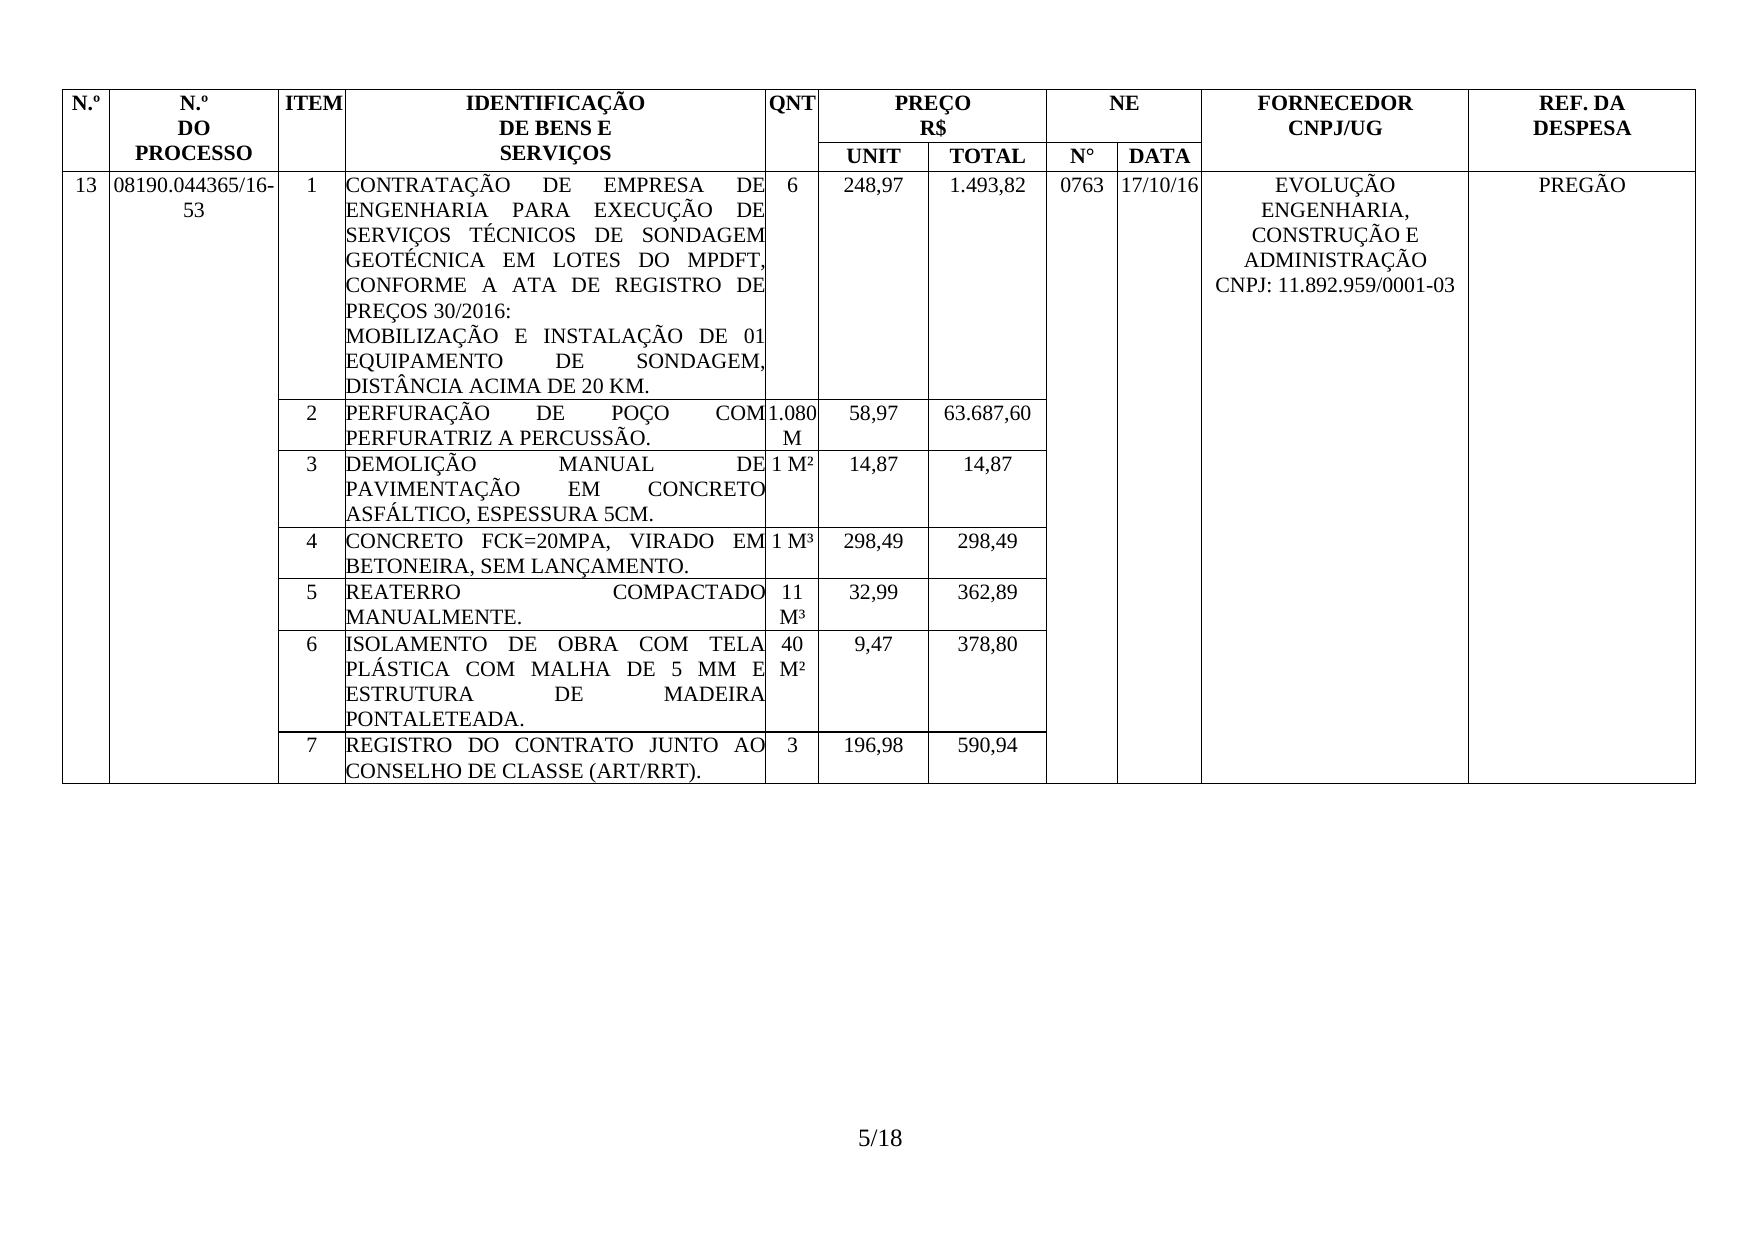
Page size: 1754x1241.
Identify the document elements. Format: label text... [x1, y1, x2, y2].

table_cell 298,49 [929, 528, 1046, 578]
table_cell 32,99 [819, 579, 928, 629]
table_cell DEMOLIÇÃO MANUAL DE PAVIMENTAÇÃO EM CONCRETO ASFÁLTICO, ESPESSURA 5CM. [346, 451, 765, 527]
table_cell 40 M² [766, 631, 818, 731]
table_cell 7 [279, 733, 345, 783]
table_header N.º [63, 90, 109, 171]
table_cell REGISTRO DO CONTRATO JUNTO AO CONSELHO DE CLASSE (ART/RRT). [346, 733, 765, 783]
table_header REF. DA DESPESA [1469, 90, 1695, 171]
table_cell 1 M³ [766, 528, 818, 578]
table_cell 14,87 [819, 451, 928, 527]
table_cell EVOLUÇÃO ENGENHARIA, CONSTRUÇÃO E ADMINISTRAÇÃO CNPJ: 11.892.959/0001-03 [1202, 172, 1468, 783]
table_cell 6 [766, 172, 818, 398]
table_cell 298,49 [819, 528, 928, 578]
table_cell DATA [1118, 143, 1201, 171]
table_header IDENTIFICAÇÃO DE BENS E SERVIÇOS [346, 90, 765, 171]
table_cell 0763 [1047, 172, 1117, 783]
table_cell CONTRATAÇÃO DE EMPRESA DE ENGENHARIA PARA EXECUÇÃO DE SERVIÇOS TÉCNICOS DE SONDAGEM GEOTÉCNICA EM LOTES DO MPDFT, CONFORME A ATA DE REGISTRO DE PREÇOS 30/2016: MOBILIZAÇÃO E INSTALAÇÃO DE 01 EQUIPAMENTO DE SONDAGEM, DISTÂNCIA ACIMA DE 20 KM. [346, 172, 765, 398]
table_cell TOTAL [929, 143, 1046, 171]
table_cell 3 [279, 451, 345, 527]
table_cell 248,97 [819, 172, 928, 398]
table_cell 1 M² [766, 451, 818, 527]
table_cell 14,87 [929, 451, 1046, 527]
table_cell 1 [279, 172, 345, 398]
table_cell 63.687,60 [929, 400, 1046, 450]
table_header N.º DO PROCESSO [110, 90, 278, 171]
table_cell 5 [279, 579, 345, 629]
table_cell 1.080 M [766, 400, 818, 450]
table_cell ISOLAMENTO DE OBRA COM TELA PLÁSTICA COM MALHA DE 5 MM E ESTRUTURA DE MADEIRA PONTALETEADA. [346, 631, 765, 731]
table_header ITEM [279, 90, 345, 171]
table_cell 3 [766, 733, 818, 783]
table_cell CONCRETO FCK=20MPA, VIRADO EM BETONEIRA, SEM LANÇAMENTO. [346, 528, 765, 578]
table_cell 196,98 [819, 733, 928, 783]
table_cell 1.493,82 [929, 172, 1046, 398]
table_cell 11 M³ [766, 579, 818, 629]
table_header NE [1047, 90, 1201, 142]
table_cell 2 [279, 400, 345, 450]
table_cell 590,94 [929, 733, 1046, 783]
table_cell 4 [279, 528, 345, 578]
table_cell 378,80 [929, 631, 1046, 731]
table_header PREÇO R$ [819, 90, 1046, 142]
table_cell 58,97 [819, 400, 928, 450]
table_cell 362,89 [929, 579, 1046, 629]
table_cell N° [1047, 143, 1117, 171]
table_header QNT [766, 90, 818, 171]
table_cell 08190.044365/16-53 [110, 172, 278, 783]
table_cell UNIT [819, 143, 928, 171]
table_cell PREGÃO [1469, 172, 1695, 783]
table_cell 9,47 [819, 631, 928, 731]
table_cell 6 [279, 631, 345, 731]
table_cell PERFURAÇÃO DE POÇO COM PERFURATRIZ A PERCUSSÃO. [346, 400, 765, 450]
table_cell REATERRO COMPACTADO MANUALMENTE. [346, 579, 765, 629]
table_header FORNECEDOR CNPJ/UG [1202, 90, 1468, 171]
table_cell 17/10/16 [1118, 172, 1201, 783]
table_cell 13 [63, 172, 109, 783]
